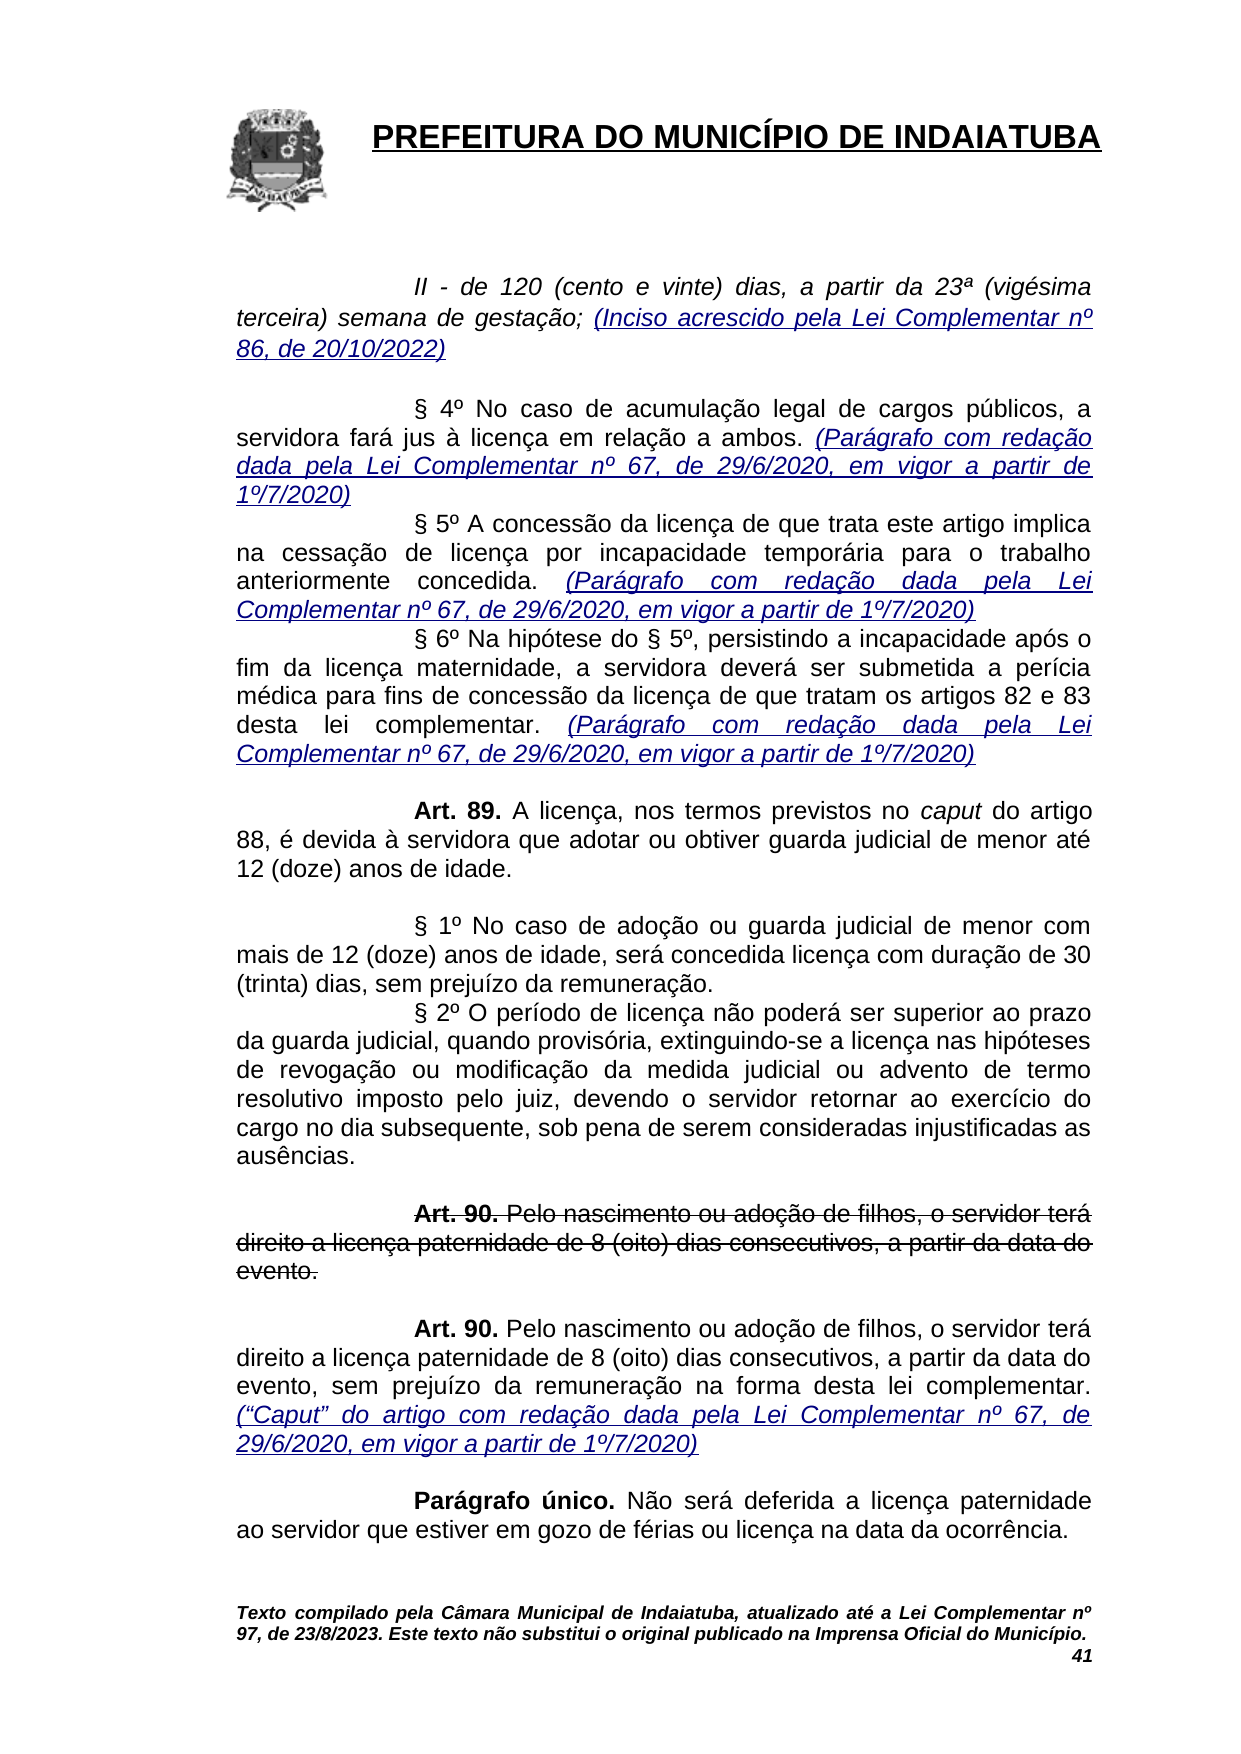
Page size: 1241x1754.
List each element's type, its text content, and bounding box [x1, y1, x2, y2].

text § 2º O período de licença não poderá ser superior ao prazo da guarda judicial, quando provisória, extinguindo-se a licença nas hipóteses de revogação ou modificação da medida judicial ou advento de termo resolutivo imposto pelo juiz, devendo o servidor retornar ao exercício do cargo no dia subsequente, sob pena de serem consideradas injustificadas as ausências. [236, 997, 1092, 1170]
text Art. 90. Pelo nascimento ou adoção de filhos, o servidor terá direito a licença paternidade de 8 (oito) dias consecutivos, a partir da data do evento, sem prejuízo da remuneração na forma desta lei complementar. (“Caput” do artigo com redação dada pela Lei Complementar nº 67, de [236, 1314, 1092, 1425]
text 29/6/2020, em vigor a partir de 1º/7/2020) [236, 1426, 1092, 1457]
text Art. 89. A licença, nos termos previstos no caput do artigo 88, é devida à servidora que adotar ou obtiver guarda judicial de menor até 12 (doze) anos de idade. [236, 796, 1092, 882]
text § 6º Na hipótese do § 5º, persistindo a incapacidade após o fim da licença maternidade, a servidora deverá ser submetida a perícia médica para fins de concessão da licença de que tratam os artigos 82 e 83 desta lei complementar. (Parágrafo com redação dada pela Lei Complementar nº 67, de 29/6/2020, em vigor a partir de 1º/7/2020) [236, 624, 1092, 767]
text Art. 90. Pelo nascimento ou adoção de filhos, o servidor terá direito a licença paternidade de 8 (oito) dias consecutivos, a partir da data do evento. [236, 1245, 1092, 1285]
text § 1º No caso de adoção ou guarda judicial de menor com mais de 12 (doze) anos de idade, será concedida licença com duração de 30 (trinta) dias, sem prejuízo da remuneração. [236, 911, 1092, 997]
text Parágrafo único. Não será deferida a licença paternidade ao servidor que estiver em gozo de férias ou licença na data da ocorrência. [236, 1486, 1092, 1544]
text § 4º No caso de acumulação legal de cargos públicos, a servidora fará jus à licença em relação a ambos. (Parágrafo com redação dada pela Lei Complementar nº 67, de 29/6/2020, em vigor a partir de [236, 394, 1092, 476]
text II - de 120 (cento e vinte) dias, a partir da 23ª (vigésima terceira) semana de gestação; (Inciso acrescido pela Lei Complementar nº 86, de 20/10/2022) [236, 272, 1092, 363]
text Art. 90. Pelo nascimento ou adoção de filhos, o servidor terá direito a licença paternidade de 8 (oito) dias consecutivos, a partir da data do evento. [236, 1199, 1092, 1243]
text 1º/7/2020) [236, 478, 1092, 509]
text § 5º A concessão da licença de que trata este artigo implica na cessação de licença por incapacidade temporária para o trabalho anteriormente concedida. (Parágrafo com redação dada pela Lei Complementar nº 67, de 29/6/2020, em vigor a partir de 1º/7/2020) [236, 509, 1092, 624]
